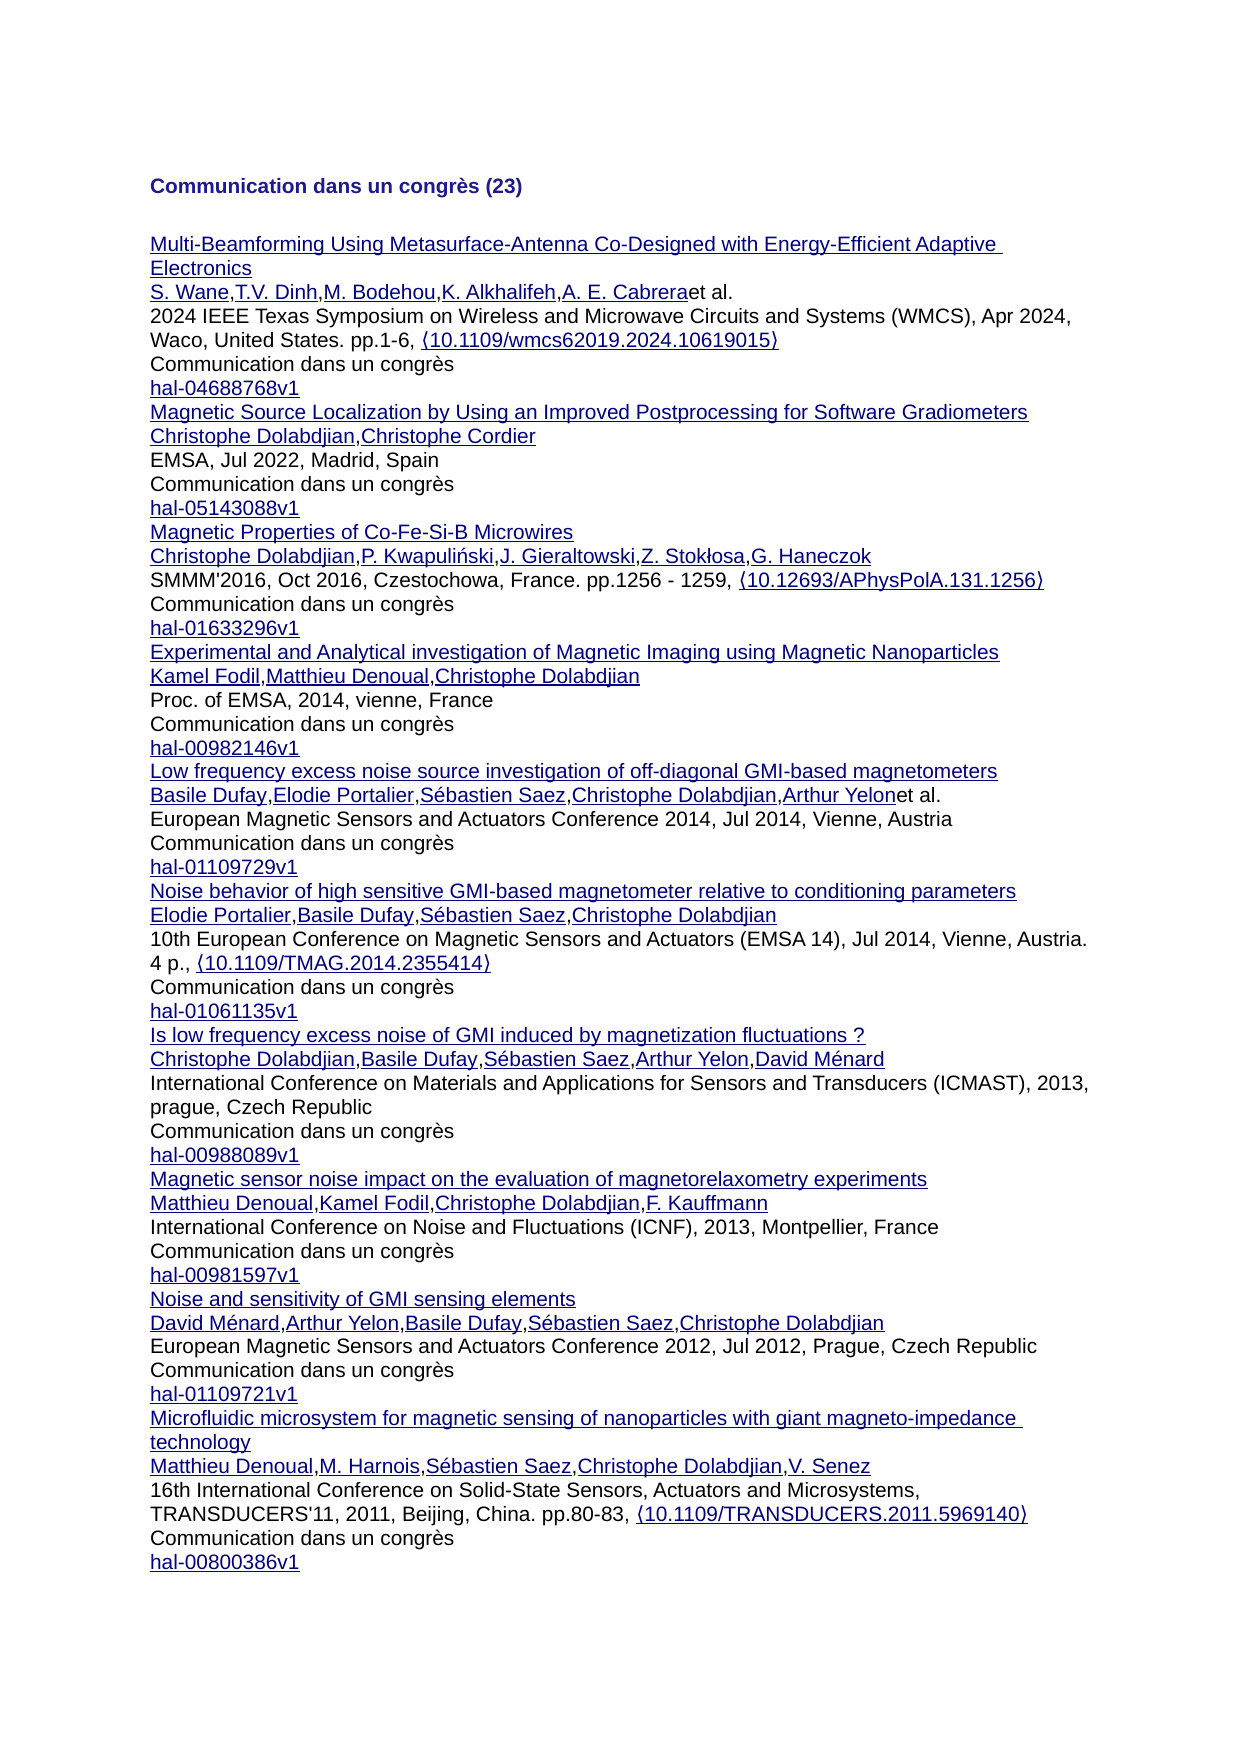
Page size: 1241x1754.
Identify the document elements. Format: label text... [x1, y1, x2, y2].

table_cell Microfluidic microsystem for magnetic sensing of nanoparticles with giant magneto-impedance technology Matthieu Denoual,M. Harnois,Sébastien Saez,Christophe Dolabdjian,V. Senez 16th International Conference on Solid-State Sensors, Actuators and Microsystems, TRANSDUCERS'11, 2011, Beijing, China. pp.80-83, ⟨10.1109/TRANSDUCERS.2011.5969140⟩ Communication dans un congrès hal-00800386v1 [150, 1406, 1090, 1574]
table_header Multi-Beamforming Using Metasurface-Antenna Co-Designed with Energy-Efficient Adaptive Electronics S. Wane,T.V. Dinh,M. Bodehou,K. Alkhalifeh,A. E. Cabreraet al. 2024 IEEE Texas Symposium on Wireless and Microwave Circuits and Systems (WMCS), Apr 2024, Waco, United States. pp.1-6, ⟨10.1109/wmcs62019.2024.10619015⟩ Communication dans un congrès hal-04688768v1 [150, 232, 1090, 400]
table_cell Experimental and Analytical investigation of Magnetic Imaging using Magnetic Nanoparticles Kamel Fodil,Matthieu Denoual,Christophe Dolabdjian Proc. of EMSA, 2014, vienne, France Communication dans un congrès hal-00982146v1 [150, 640, 1090, 759]
table_cell Low frequency excess noise source investigation of off-diagonal GMI-based magnetometers Basile Dufay,Elodie Portalier,Sébastien Saez,Christophe Dolabdjian,Arthur Yelonet al. European Magnetic Sensors and Actuators Conference 2014, Jul 2014, Vienne, Austria Communication dans un congrès hal-01109729v1 [150, 759, 1090, 879]
table_cell Magnetic Properties of Co-Fe-Si-B Microwires Christophe Dolabdjian,P. Kwapuliński,J. Gieraltowski,Z. Stokłosa,G. Haneczok SMMM'2016, Oct 2016, Czestochowa, France. pp.1256 - 1259, ⟨10.12693/APhysPolA.131.1256⟩ Communication dans un congrès hal-01633296v1 [150, 520, 1090, 639]
table_cell Noise behavior of high sensitive GMI-based magnetometer relative to conditioning parameters Elodie Portalier,Basile Dufay,Sébastien Saez,Christophe Dolabdjian 10th European Conference on Magnetic Sensors and Actuators (EMSA 14), Jul 2014, Vienne, Austria. 4 p., ⟨10.1109/TMAG.2014.2355414⟩ Communication dans un congrès hal-01061135v1 [150, 879, 1090, 1023]
table_cell Magnetic Source Localization by Using an Improved Postprocessing for Software Gradiometers Christophe Dolabdjian,Christophe Cordier EMSA, Jul 2022, Madrid, Spain Communication dans un congrès hal-05143088v1 [150, 400, 1090, 520]
table_cell Magnetic sensor noise impact on the evaluation of magnetorelaxometry experiments Matthieu Denoual,Kamel Fodil,Christophe Dolabdjian,F. Kauffmann International Conference on Noise and Fluctuations (ICNF), 2013, Montpellier, France Communication dans un congrès hal-00981597v1 [150, 1167, 1090, 1286]
table_cell Noise and sensitivity of GMI sensing elements David Ménard,Arthur Yelon,Basile Dufay,Sébastien Saez,Christophe Dolabdjian European Magnetic Sensors and Actuators Conference 2012, Jul 2012, Prague, Czech Republic Communication dans un congrès hal-01109721v1 [150, 1286, 1090, 1406]
subtitle Communication dans un congrès (23) [150, 174, 1090, 198]
table_cell Is low frequency excess noise of GMI induced by magnetization fluctuations ? Christophe Dolabdjian,Basile Dufay,Sébastien Saez,Arthur Yelon,David Ménard International Conference on Materials and Applications for Sensors and Transducers (ICMAST), 2013, prague, Czech Republic Communication dans un congrès hal-00988089v1 [150, 1023, 1090, 1167]
